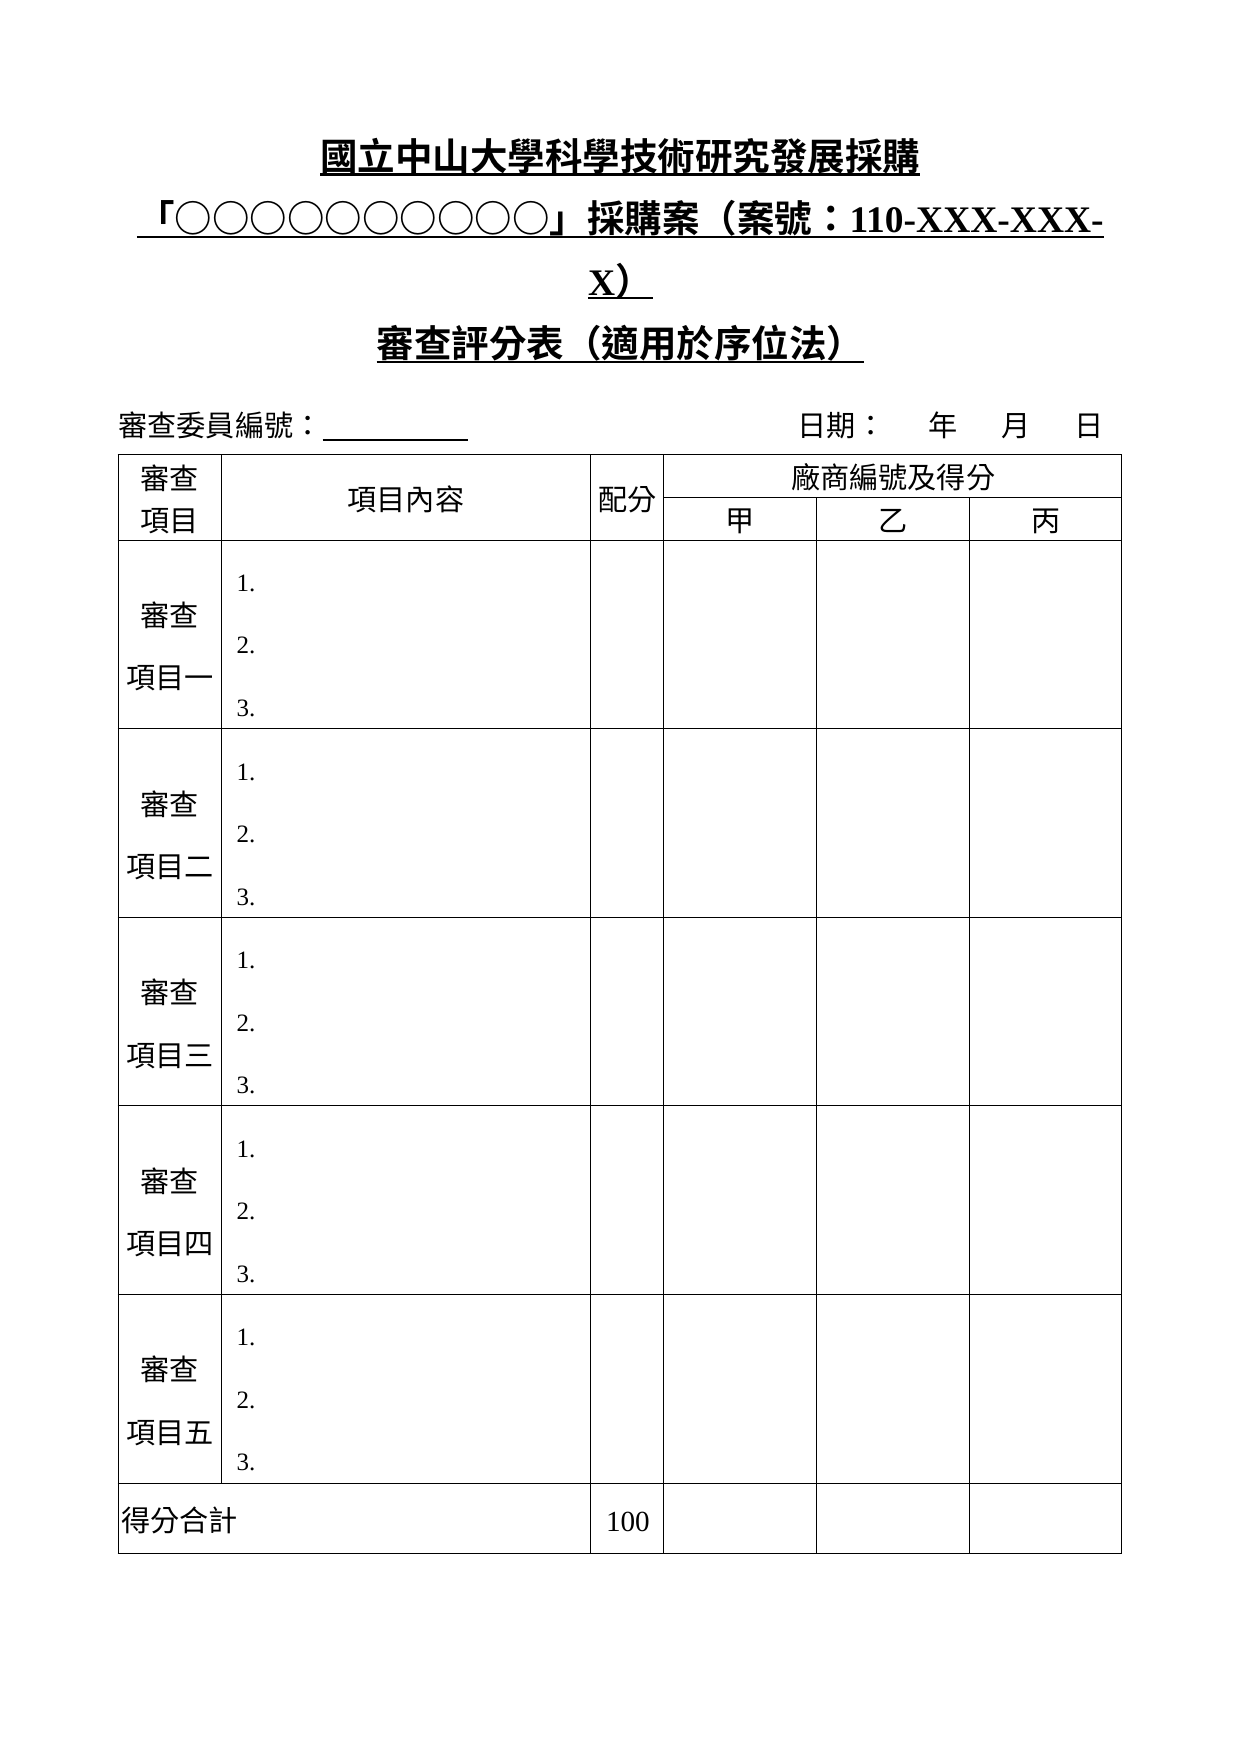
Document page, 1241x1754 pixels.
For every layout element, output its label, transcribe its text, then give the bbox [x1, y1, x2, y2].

table_cell [970, 729, 1121, 917]
table_cell [591, 1106, 663, 1294]
table_cell [591, 729, 663, 917]
table_cell [817, 1295, 969, 1482]
table_cell [817, 541, 969, 728]
table_cell [591, 918, 663, 1105]
table_cell 審查 項目五 [119, 1295, 221, 1482]
table_header 審查 項目 [119, 455, 221, 540]
table_cell 審查 項目二 [119, 729, 221, 917]
table_cell [591, 1295, 663, 1482]
table_cell 審查 項目三 [119, 918, 221, 1105]
table_cell [664, 729, 816, 917]
table_header 配分 [591, 455, 663, 540]
table_cell 得分合計 [119, 1484, 590, 1553]
table_cell 甲 [664, 498, 816, 540]
table_cell 乙 [817, 498, 969, 540]
table_cell [664, 541, 816, 728]
table_cell [664, 1484, 816, 1553]
table_cell 1. 2. 3. [222, 1106, 590, 1294]
table_cell [664, 1295, 816, 1482]
table_cell [664, 1106, 816, 1294]
table_cell [591, 541, 663, 728]
table_cell 1. 2. 3. [222, 541, 590, 728]
table_cell [970, 541, 1121, 728]
table_cell [970, 1106, 1121, 1294]
table_cell 審查 項目四 [119, 1106, 221, 1294]
table_cell [817, 918, 969, 1105]
table_cell [817, 1484, 969, 1553]
table_cell [817, 1106, 969, 1294]
table_cell 100 [591, 1484, 663, 1553]
table_cell [664, 918, 816, 1105]
table_header 項目內容 [222, 455, 590, 540]
table_header 廠商編號及得分 [664, 455, 1121, 497]
table_cell [817, 729, 969, 917]
table_cell [970, 1295, 1121, 1482]
table_cell 審查 項目一 [119, 541, 221, 728]
table_cell [970, 1484, 1121, 1553]
table_cell 1. 2. 3. [222, 918, 590, 1105]
table_cell 1. 2. 3. [222, 1295, 590, 1482]
text 審查委員編號： 日期： 年 月 日 [118, 382, 1122, 444]
table_cell 1. 2. 3. [222, 729, 590, 917]
table_cell 丙 [970, 498, 1121, 540]
text 國立中山大學科學技術研究發展採購 「○○○○○○○○○○」採購案（案號：110-XXX-XXX-X） 審查評分表（適用於序位法） [118, 112, 1122, 362]
table_cell [970, 918, 1121, 1105]
